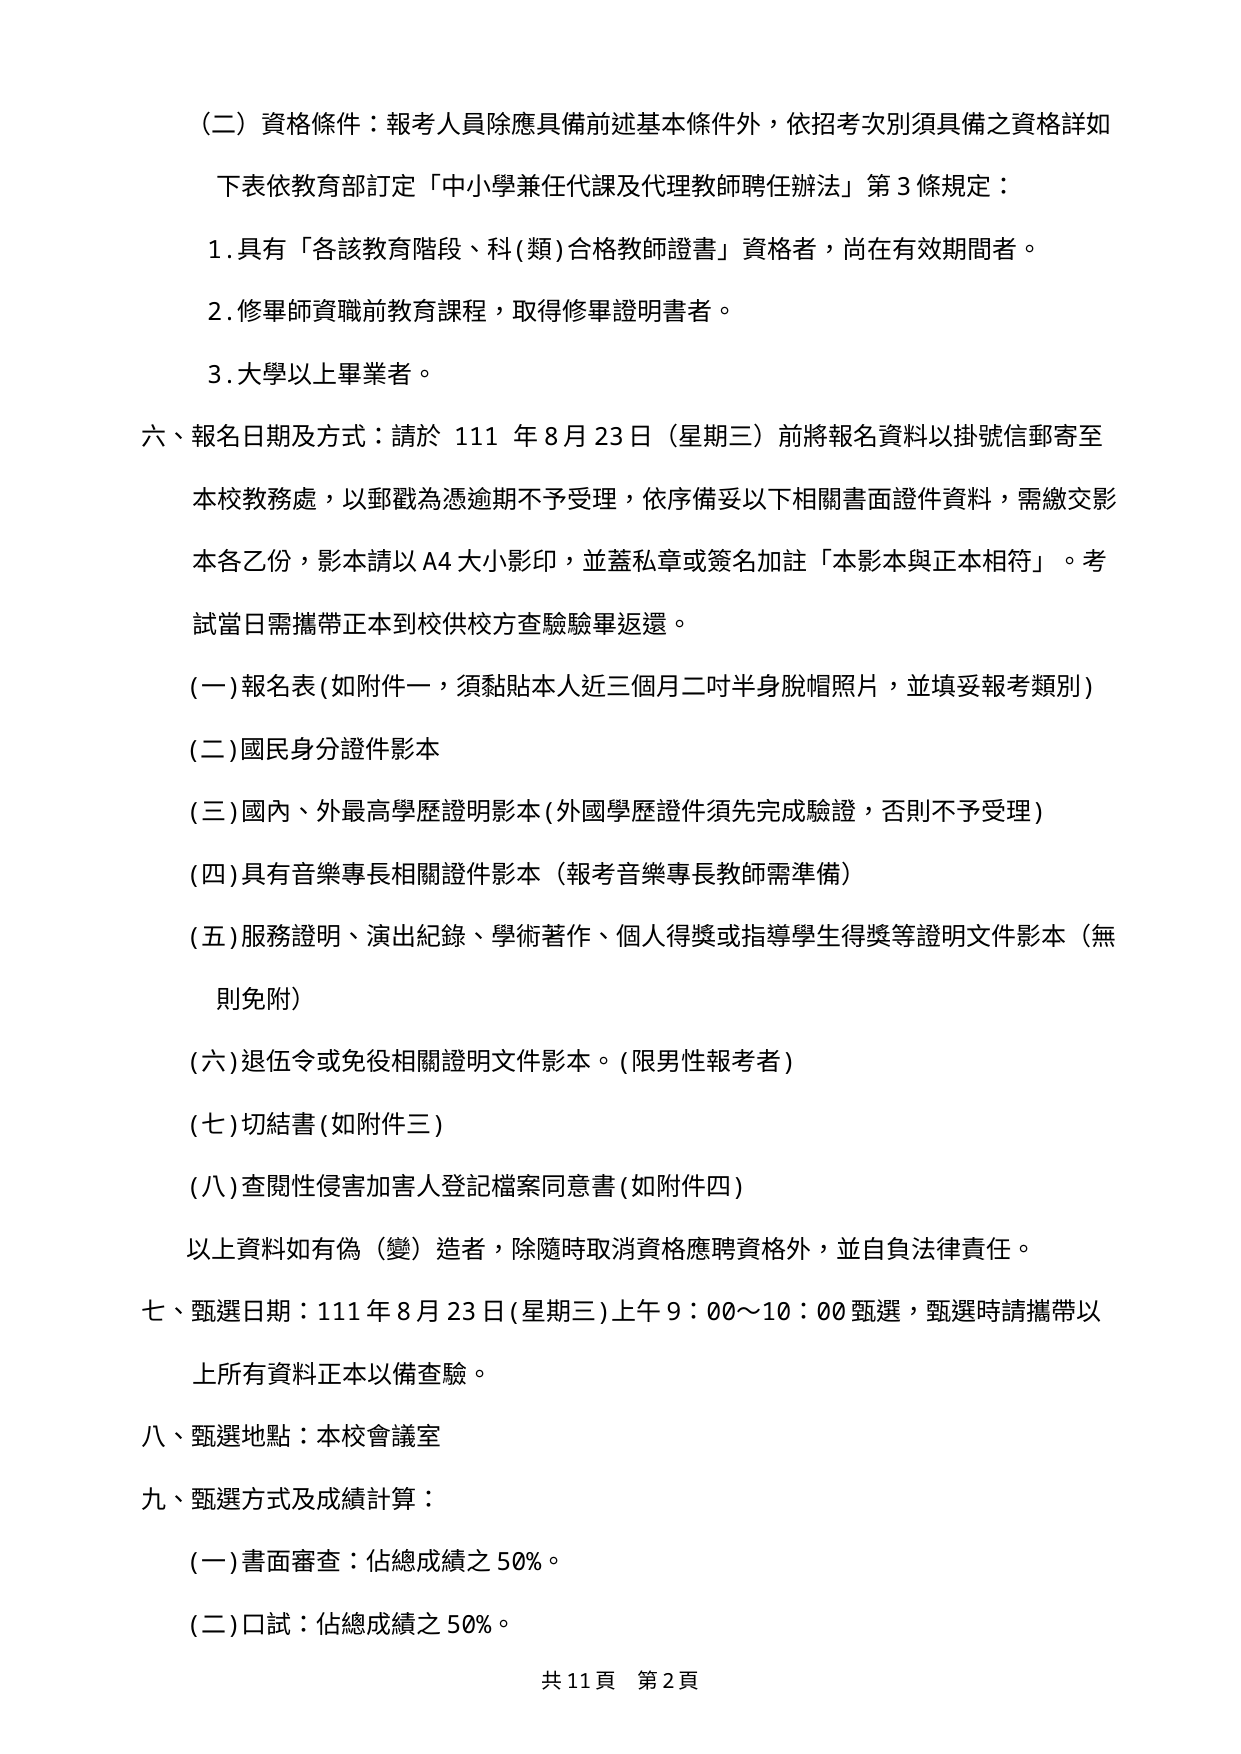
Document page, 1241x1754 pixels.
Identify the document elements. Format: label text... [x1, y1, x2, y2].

text (二)國民身分證件影本 [141, 706, 1122, 768]
text 七、甄選日期：111年8月23日(星期三)上午9：00～10：00甄選，甄選時請攜帶以上所有資料正本以備查驗。 [141, 1268, 1122, 1393]
text 八、甄選地點：本校會議室 [141, 1393, 1122, 1456]
text (六)退伍令或免役相關證明文件影本。(限男性報考者) [141, 1018, 1122, 1081]
text (五)服務證明、演出紀錄、學術著作、個人得獎或指導學生得獎等證明文件影本（無則免附） [141, 893, 1122, 1018]
text 六、報名日期及方式：請於 111 年8月23日（星期三）前將報名資料以掛號信郵寄至本校教務處，以郵戳為憑逾期不予受理，依序備妥以下相關書面證件資料，需繳交影本各乙份，影本請以A4大小影印，並蓋私章或簽名加註「本影本與正本相符」。考試當日需攜帶正本到校供校方查驗驗畢返還。 [141, 393, 1122, 643]
text （二）資格條件：報考人員除應具備前述基本條件外，依招考次別須具備之資格詳如下表依教育部訂定「中小學兼任代課及代理教師聘任辦法」第3條規定： [141, 81, 1122, 206]
text 2.修畢師資職前教育課程，取得修畢證明書者。 [207, 268, 1122, 331]
text 以上資料如有偽（變）造者，除隨時取消資格應聘資格外，並自負法律責任。 [141, 1206, 1122, 1268]
text (三)國內、外最高學歷證明影本(外國學歷證件須先完成驗證，否則不予受理) [141, 768, 1122, 831]
text (八)查閱性侵害加害人登記檔案同意書(如附件四) [141, 1143, 1122, 1206]
text (一)報名表(如附件一，須黏貼本人近三個月二吋半身脫帽照片，並填妥報考類別) [141, 643, 1122, 706]
text (一)書面審查：佔總成績之50%。 [141, 1518, 1122, 1581]
text 1.具有「各該教育階段、科(類)合格教師證書」資格者，尚在有效期間者。 [207, 206, 1122, 268]
text (七)切結書(如附件三) [141, 1081, 1122, 1143]
text 九、甄選方式及成績計算： [141, 1456, 1122, 1518]
text (四)具有音樂專長相關證件影本（報考音樂專長教師需準備） [141, 831, 1122, 893]
text 3.大學以上畢業者。 [207, 331, 1122, 393]
text (二)口試：佔總成績之50%。 [141, 1581, 1122, 1643]
